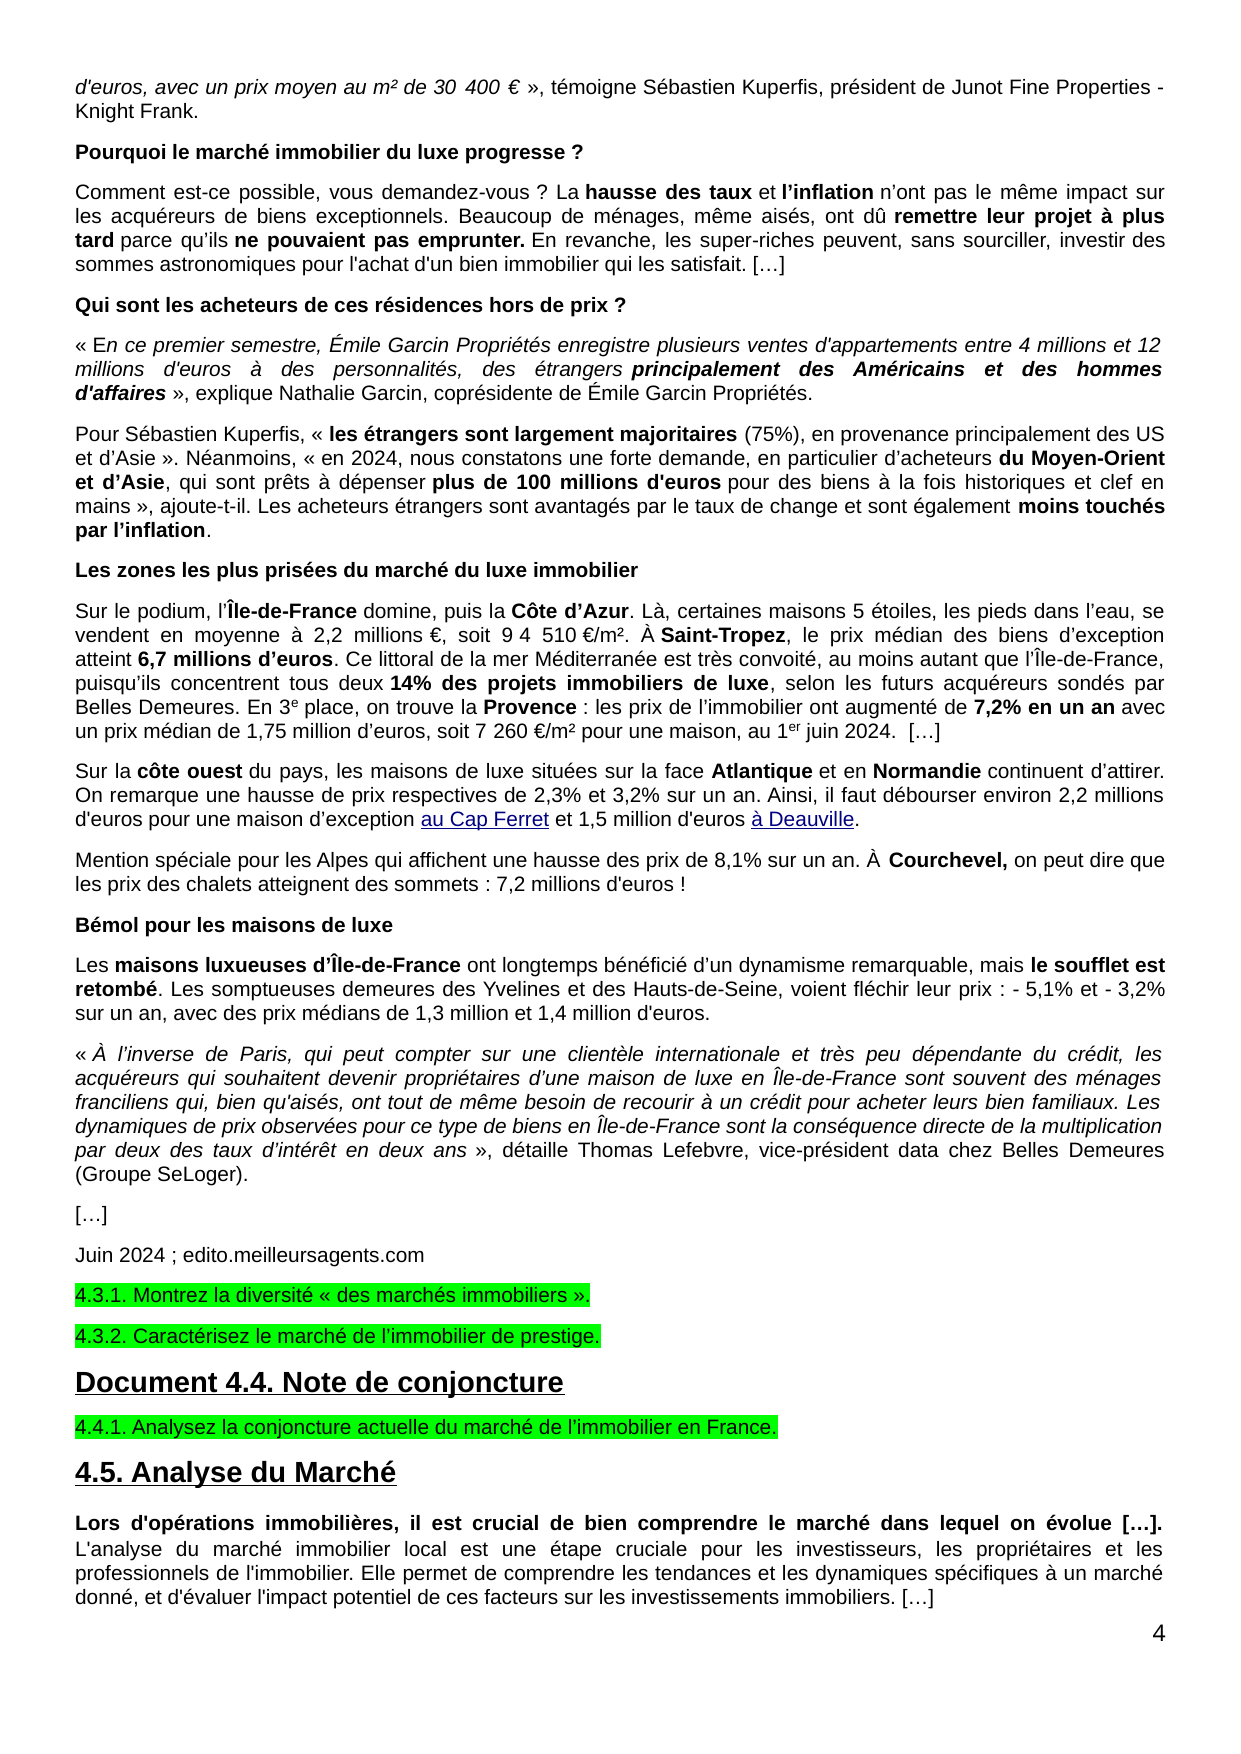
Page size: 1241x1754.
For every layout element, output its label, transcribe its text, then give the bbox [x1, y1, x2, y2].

text 4.3.1. Montrez la diversité « des marchés immobiliers ». [75, 1283, 1165, 1307]
text Sur le podium, l’Île-de-France domine, puis la Côte d’Azur. Là, certaines maisons 5 étoiles, les pieds dans l’eau, se vendent en moyenne à 2,2 millions €, soit 9 4 510 €/m². À Saint-Tropez, le prix médian des biens d’exception atteint 6,7 millions d’euros. Ce littoral de la mer Méditerranée est très convoité, au moins autant que l’Île-de-France, puisqu’ils concentrent tous deux 14% des projets immobiliers de luxe, selon les futurs acquéreurs sondés par Belles Demeures. En 3e place, on trouve la Provence : les prix de l’immobilier ont augmenté de 7,2% en un an avec un prix médian de 1,75 million d’euros, soit 7 260 €/m² pour une maison, au 1er juin 2024. […] [75, 599, 1165, 743]
text « En ce premier semestre, Émile Garcin Propriétés enregistre plusieurs ventes d'appartements entre 4 millions et 12 millions d'euros à des personnalités, des étrangers principalement des Américains et des hommes d'affaires », explique Nathalie Garcin, coprésidente de Émile Garcin Propriétés. [75, 333, 1165, 405]
text Mention spéciale pour les Alpes qui affichent une hausse des prix de 8,1% sur un an. À Courchevel, on peut dire que les prix des chalets atteignent des sommets : 7,2 millions d'euros ! [75, 848, 1165, 896]
text d'euros, avec un prix moyen au m² de 30 400 € », témoigne Sébastien Kuperfis, président de Junot Fine Properties - Knight Frank. [75, 75, 1165, 123]
text Les maisons luxueuses d’Île-de-France ont longtemps bénéficié d’un dynamisme remarquable, mais le soufflet est retombé. Les somptueuses demeures des Yvelines et des Hauts-de-Seine, voient fléchir leur prix : - 5,1% et - 3,2% sur un an, avec des prix médians de 1,3 million et 1,4 million d'euros. [75, 953, 1165, 1025]
text Lors d'opérations immobilières, il est crucial de bien comprendre le marché dans lequel on évolue […]. L'analyse du marché immobilier local est une étape cruciale pour les investisseurs, les propriétaires et les professionnels de l'immobilier. Elle permet de comprendre les tendances et les dynamiques spécifiques à un marché donné, et d'évaluer l'impact potentiel de ces facteurs sur les investissements immobiliers. […] [75, 1506, 1165, 1609]
text 4.5. Analyse du Marché [75, 1455, 1165, 1489]
text Qui sont les acheteurs de ces résidences hors de prix ? [75, 293, 1165, 317]
text « À l’inverse de Paris, qui peut compter sur une clientèle internationale et très peu dépendante du crédit, les acquéreurs qui souhaitent devenir propriétaires d’une maison de luxe en Île-de-France sont souvent des ménages franciliens qui, bien qu'aisés, ont tout de même besoin de recourir à un crédit pour acheter leurs bien familiaux. Les dynamiques de prix observées pour ce type de biens en Île-de-France sont la conséquence directe de la multiplication par deux des taux d’intérêt en deux ans », détaille Thomas Lefebvre, vice-président data chez Belles Demeures (Groupe SeLoger). [75, 1042, 1165, 1185]
text Comment est-ce possible, vous demandez-vous ? La hausse des taux et l’inflation n’ont pas le même impact sur les acquéreurs de biens exceptionnels. Beaucoup de ménages, même aisés, ont dû remettre leur projet à plus tard parce qu’ils ne pouvaient pas emprunter. En revanche, les super-riches peuvent, sans sourciller, investir des sommes astronomiques pour l'achat d'un bien immobilier qui les satisfait. […] [75, 180, 1165, 276]
text 4.3.2. Caractérisez le marché de l’immobilier de prestige. [75, 1324, 1165, 1348]
text Les zones les plus prisées du marché du luxe immobilier [75, 558, 1165, 582]
text Sur la côte ouest du pays, les maisons de luxe situées sur la face Atlantique et en Normandie continuent d’attirer. On remarque une hausse de prix respectives de 2,3% et 3,2% sur un an. Ainsi, il faut débourser environ 2,2 millions d'euros pour une maison d’exception au Cap Ferret et 1,5 million d'euros à Deauville. [75, 759, 1165, 831]
text Pourquoi le marché immobilier du luxe progresse ? [75, 139, 1165, 163]
text Juin 2024 ; edito.meilleursagents.com [75, 1243, 1165, 1267]
text Bémol pour les maisons de luxe [75, 912, 1165, 936]
text […] [75, 1202, 1165, 1226]
text 4.4.1. Analysez la conjoncture actuelle du marché de l’immobilier en France. [75, 1415, 1165, 1439]
text Pour Sébastien Kuperfis, « les étrangers sont largement majoritaires (75%), en provenance principalement des US et d’Asie ». Néanmoins, « en 2024, nous constatons une forte demande, en particulier d’acheteurs du Moyen-Orient et d’Asie, qui sont prêts à dépenser plus de 100 millions d'euros pour des biens à la fois historiques et clef en mains », ajoute-t-il. Les acheteurs étrangers sont avantagés par le taux de change et sont également moins touchés par l’inflation. [75, 422, 1165, 542]
text Document 4.4. Note de conjoncture [75, 1364, 1165, 1398]
